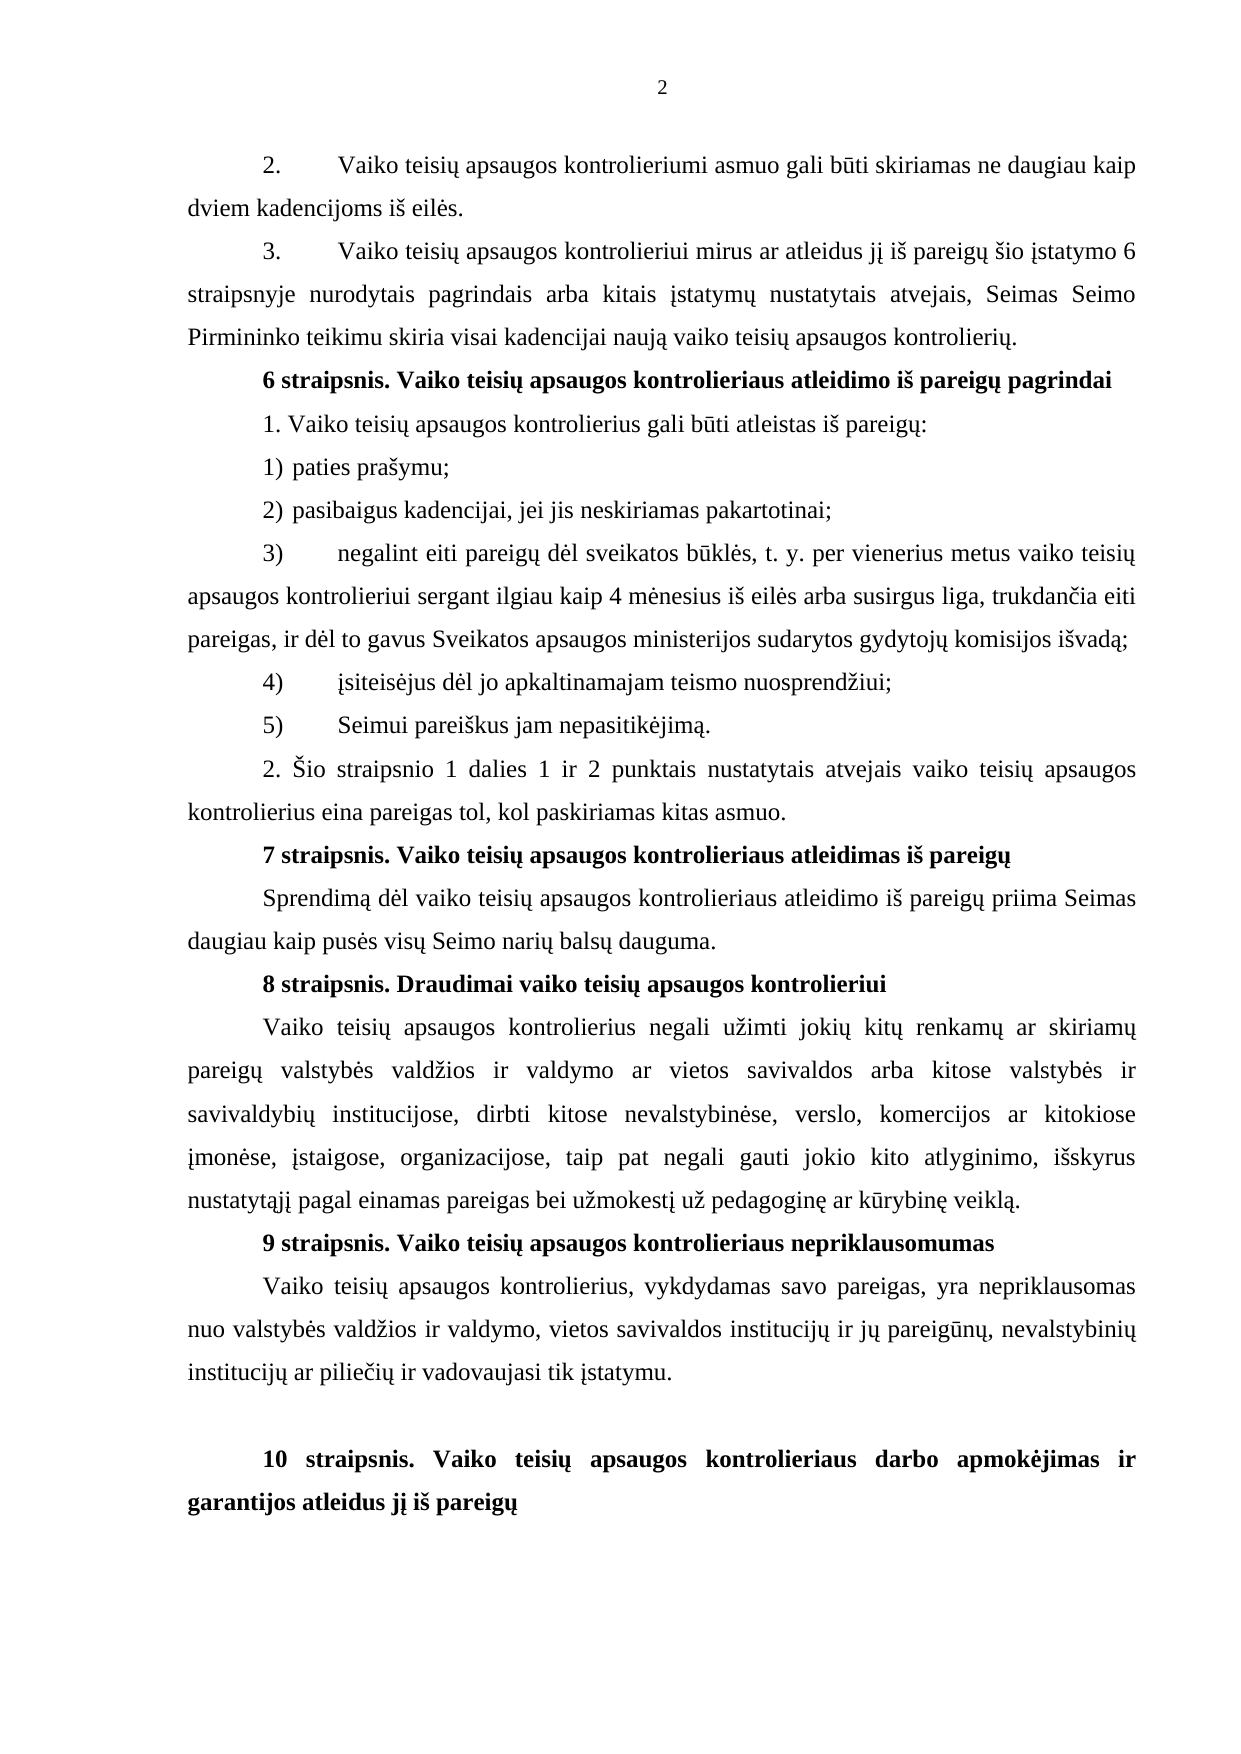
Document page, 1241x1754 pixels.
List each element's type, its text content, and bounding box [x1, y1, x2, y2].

text 6 straipsnis. Vaiko teisių apsaugos kontrolieriaus atleidimo iš pareigų pagrindai [187, 366, 1137, 394]
text 9 straipsnis. Vaiko teisių apsaugos kontrolieriaus nepriklausomumas [262, 1228, 1137, 1257]
text 8 straipsnis. Draudimai vaiko teisių apsaugos kontrolieriui [187, 969, 1137, 998]
text 3. Vaiko teisių apsaugos kontrolieriui mirus ar atleidus jį iš pareigų šio įstatymo 6 straipsnyje nurodytais pagrindais arba kitais įstatymų nustatytais atvejais, Seimas Seimo Pirmininko teikimu skiria visai kadencijai naują vaiko teisių apsaugos kontrolierių. [187, 236, 1137, 351]
text 5) Seimui pareiškus jam nepasitikėjimą. [187, 711, 1137, 739]
text 1. Vaiko teisių apsaugos kontrolierius gali būti atleistas iš pareigų: [187, 409, 1137, 437]
text 4) įsiteisėjus dėl jo apkaltinamajam teismo nuosprendžiui; [187, 667, 1137, 696]
text Vaiko teisių apsaugos kontrolierius negali užimti jokių kitų renkamų ar skiriamų pareigų valstybės valdžios ir valdymo ar vietos savivaldos arba kitose valstybės ir savivaldybių institucijose, dirbti kitose nevalstybinėse, verslo, komercijos ar kitokiose įmonėse, įstaigose, organizacijose, taip pat negali gauti jokio kito atlyginimo, išskyrus nustatytąjį pagal einamas pareigas bei užmokestį už pedagoginę ar kūrybinę veiklą. [187, 1012, 1137, 1214]
text 1) paties prašymu; [262, 452, 1137, 481]
text Vaiko teisių apsaugos kontrolierius, vykdydamas savo pareigas, yra nepriklausomas nuo valstybės valdžios ir valdymo, vietos savivaldos institucijų ir jų pareigūnų, nevalstybinių institucijų ar piliečių ir vadovaujasi tik įstatymu. [187, 1271, 1137, 1386]
text 2) pasibaigus kadencijai, jei jis neskiriamas pakartotinai; [262, 495, 1137, 524]
text 2. Vaiko teisių apsaugos kontrolieriumi asmuo gali būti skiriamas ne daugiau kaip dviem kadencijoms iš eilės. [187, 150, 1137, 222]
text 2. Šio straipsnio 1 dalies 1 ir 2 punktais nustatytais atvejais vaiko teisių apsaugos kontrolierius eina pareigas tol, kol paskiriamas kitas asmuo. [187, 754, 1137, 826]
text 7 straipsnis. Vaiko teisių apsaugos kontrolieriaus atleidimas iš pareigų [187, 840, 1137, 869]
text Sprendimą dėl vaiko teisių apsaugos kontrolieriaus atleidimo iš pareigų priima Seimas daugiau kaip pusės visų Seimo narių balsų dauguma. [187, 883, 1137, 955]
text 10 straipsnis. Vaiko teisių apsaugos kontrolieriaus darbo apmokėjimas ir garantijos atleidus jį iš pareigų [187, 1444, 1137, 1516]
text 3) negalint eiti pareigų dėl sveikatos būklės, t. y. per vienerius metus vaiko teisių apsaugos kontrolieriui sergant ilgiau kaip 4 mėnesius iš eilės arba susirgus liga, trukdančia eiti pareigas, ir dėl to gavus Sveikatos apsaugos ministerijos sudarytos gydytojų komisijos išvadą; [187, 538, 1137, 653]
